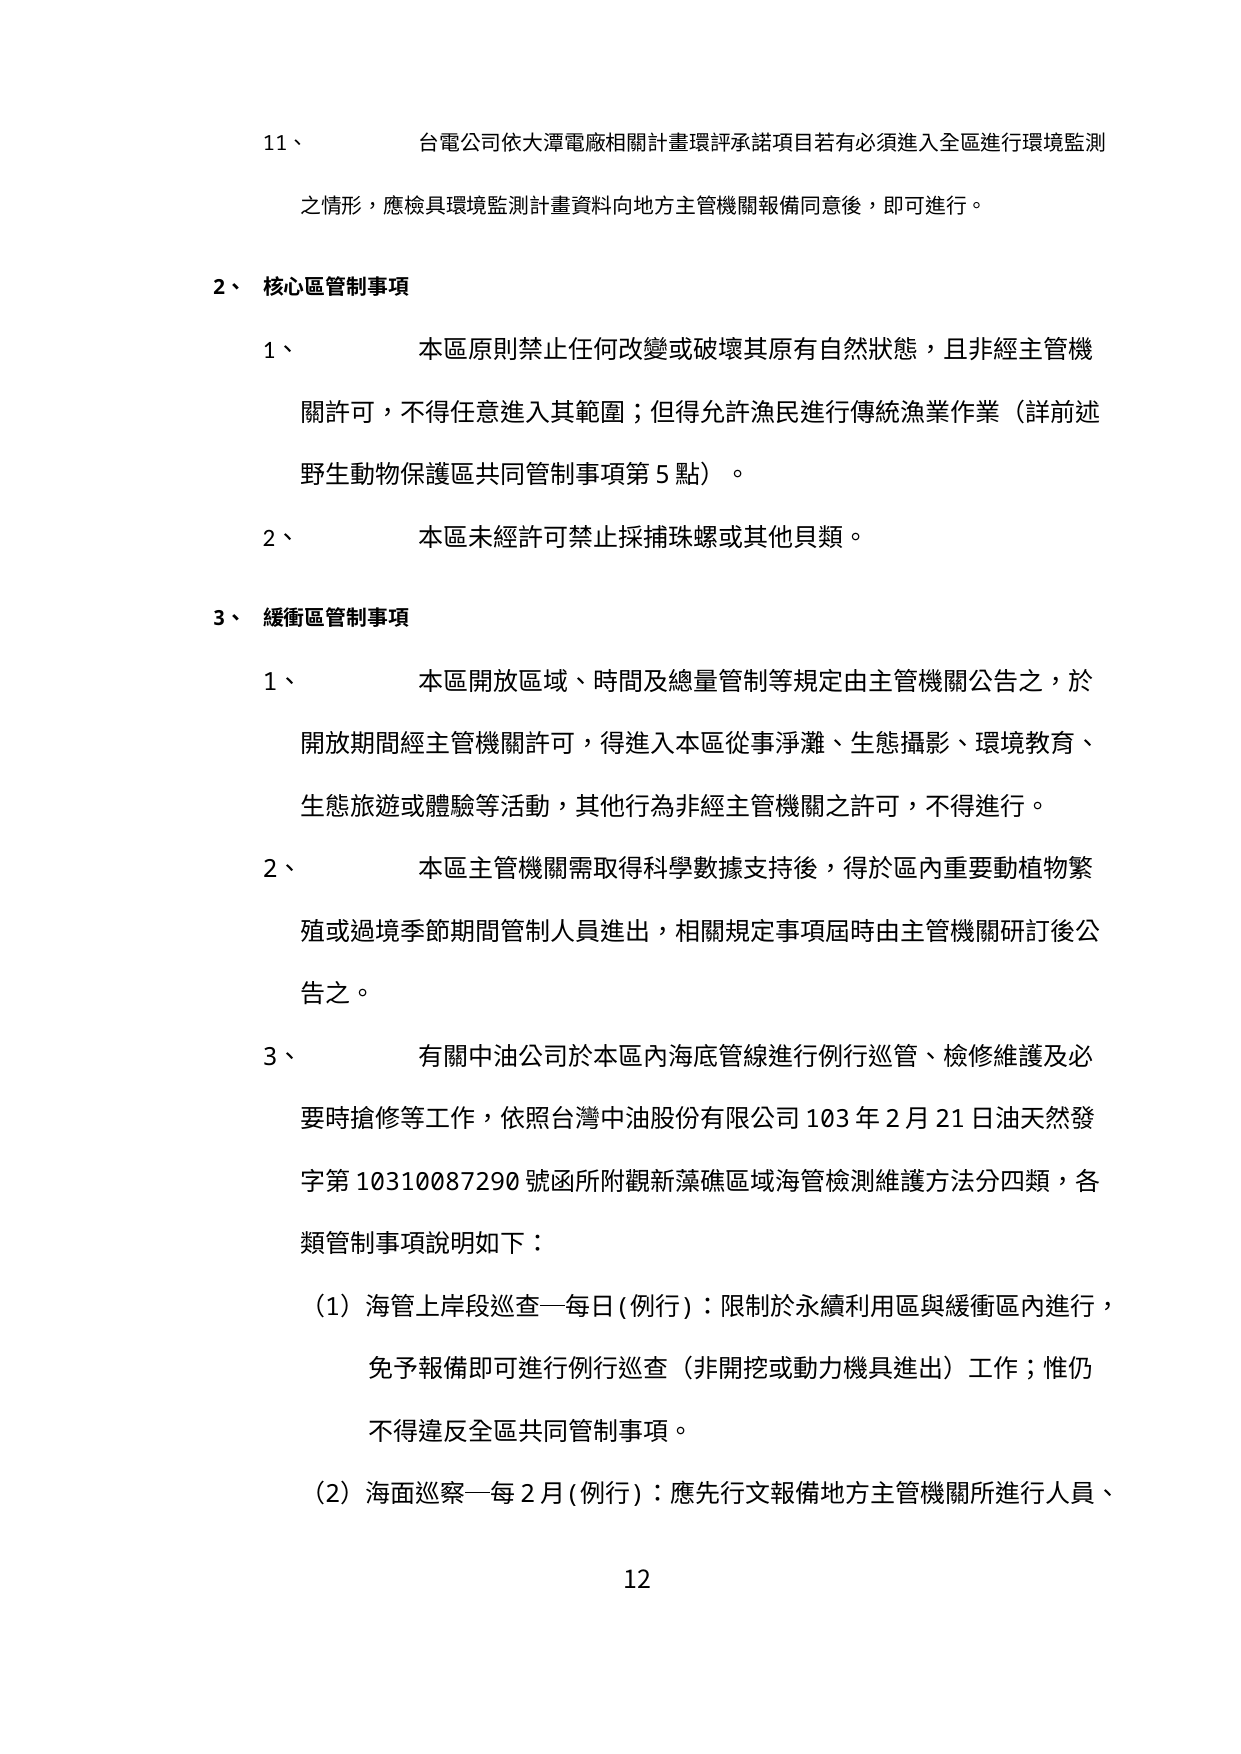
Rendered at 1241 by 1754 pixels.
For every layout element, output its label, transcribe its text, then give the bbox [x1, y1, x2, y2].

list 本區原則禁止任何改變或破壞其原有自然狀態，且非經主管機關許可，不得任意進入其範圍；但得允許漁民進行傳統漁業作業（詳前述野生動物保護區共同管制事項第5點）。 [262, 306, 1112, 494]
text （1）海管上岸段巡查─每日(例行)：限制於永續利用區與緩衝區內進行，免予報備即可進行例行巡查（非開挖或動力機具進出）工作；惟仍不得違反全區共同管制事項。 [300, 1263, 1112, 1450]
list 核心區管制事項 [213, 244, 1112, 306]
list 有關中油公司於本區內海底管線進行例行巡管、檢修維護及必要時搶修等工作，依照台灣中油股份有限公司103年2月21日油天然發字第10310087290號函所附觀新藻礁區域海管檢測維護方法分四類，各類管制事項說明如下： [262, 1013, 1112, 1263]
list 本區開放區域、時間及總量管制等規定由主管機關公告之，於開放期間經主管機關許可，得進入本區從事淨灘、生態攝影、環境教育、生態旅遊或體驗等活動，其他行為非經主管機關之許可，不得進行。 [262, 638, 1112, 825]
list 台電公司依大潭電廠相關計畫環評承諾項目若有必須進入全區進行環境監測之情形，應檢具環境監測計畫資料向地方主管機關報備同意後，即可進行。 [262, 100, 1112, 225]
list 本區未經許可禁止採捕珠螺或其他貝類。 [262, 494, 1112, 556]
text （2）海面巡察─每2月(例行)：應先行文報備地方主管機關所進行人員、內容與路線等資料，俟同意後方可進行。 [300, 1450, 1112, 1513]
list 緩衝區管制事項 [213, 575, 1112, 638]
list 本區主管機關需取得科學數據支持後，得於區內重要動植物繁殖或過境季節期間管制人員進出，相關規定事項屆時由主管機關研訂後公告之。 [262, 825, 1112, 1013]
